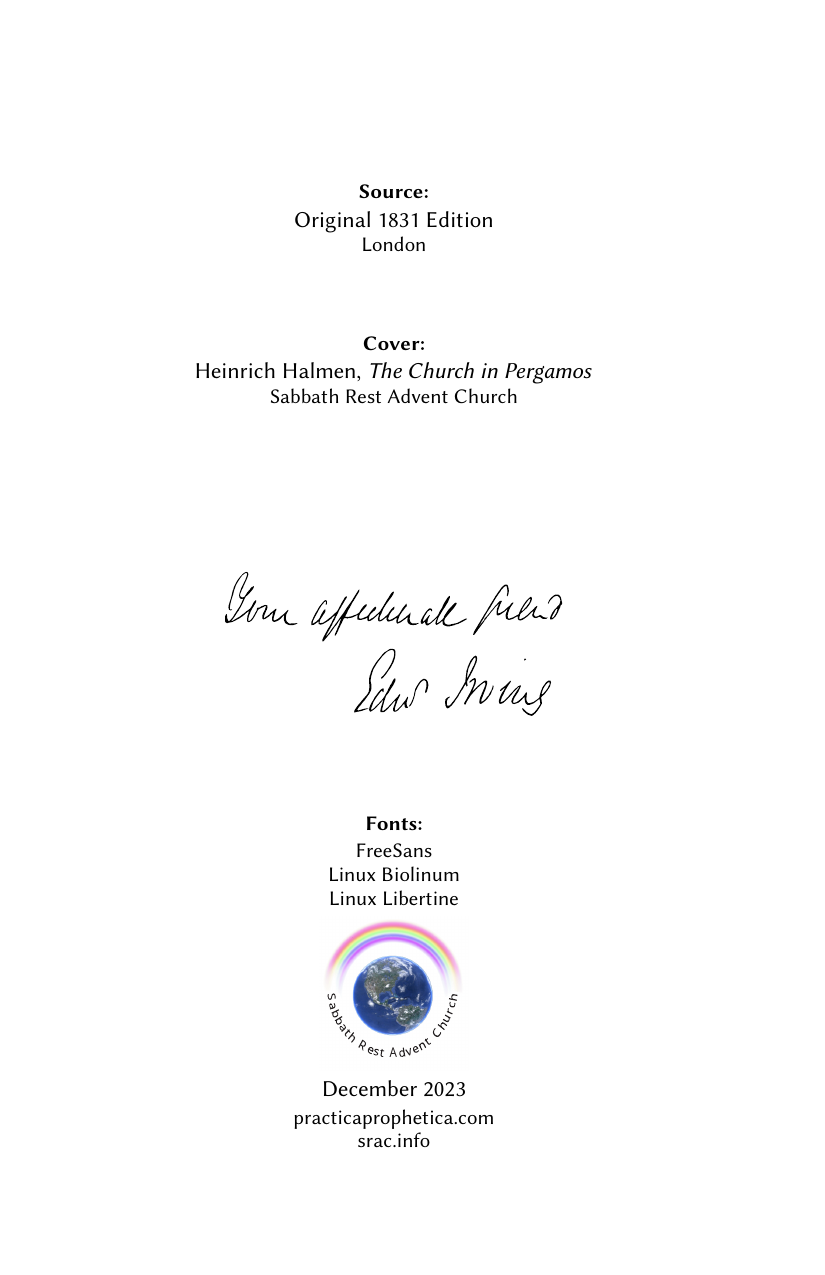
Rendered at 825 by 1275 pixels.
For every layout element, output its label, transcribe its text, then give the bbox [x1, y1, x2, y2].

text practicaprophetica.com [75, 1106, 712, 1129]
text Sabbath Rest Advent Church [75, 384, 712, 408]
text srac.info [75, 1129, 712, 1153]
text Linux Libertine [75, 886, 712, 910]
text Heinrich Halmen, The Church in Pergamos [75, 358, 712, 384]
text Source: [75, 180, 712, 204]
text Fonts: [75, 812, 712, 836]
text Cover: [75, 332, 712, 355]
text FreeSans [75, 839, 712, 863]
text Linux Biolinum [75, 863, 712, 886]
text December 2023 [75, 1076, 712, 1102]
text Original 1831 Edition [75, 207, 712, 233]
text London [75, 233, 712, 257]
